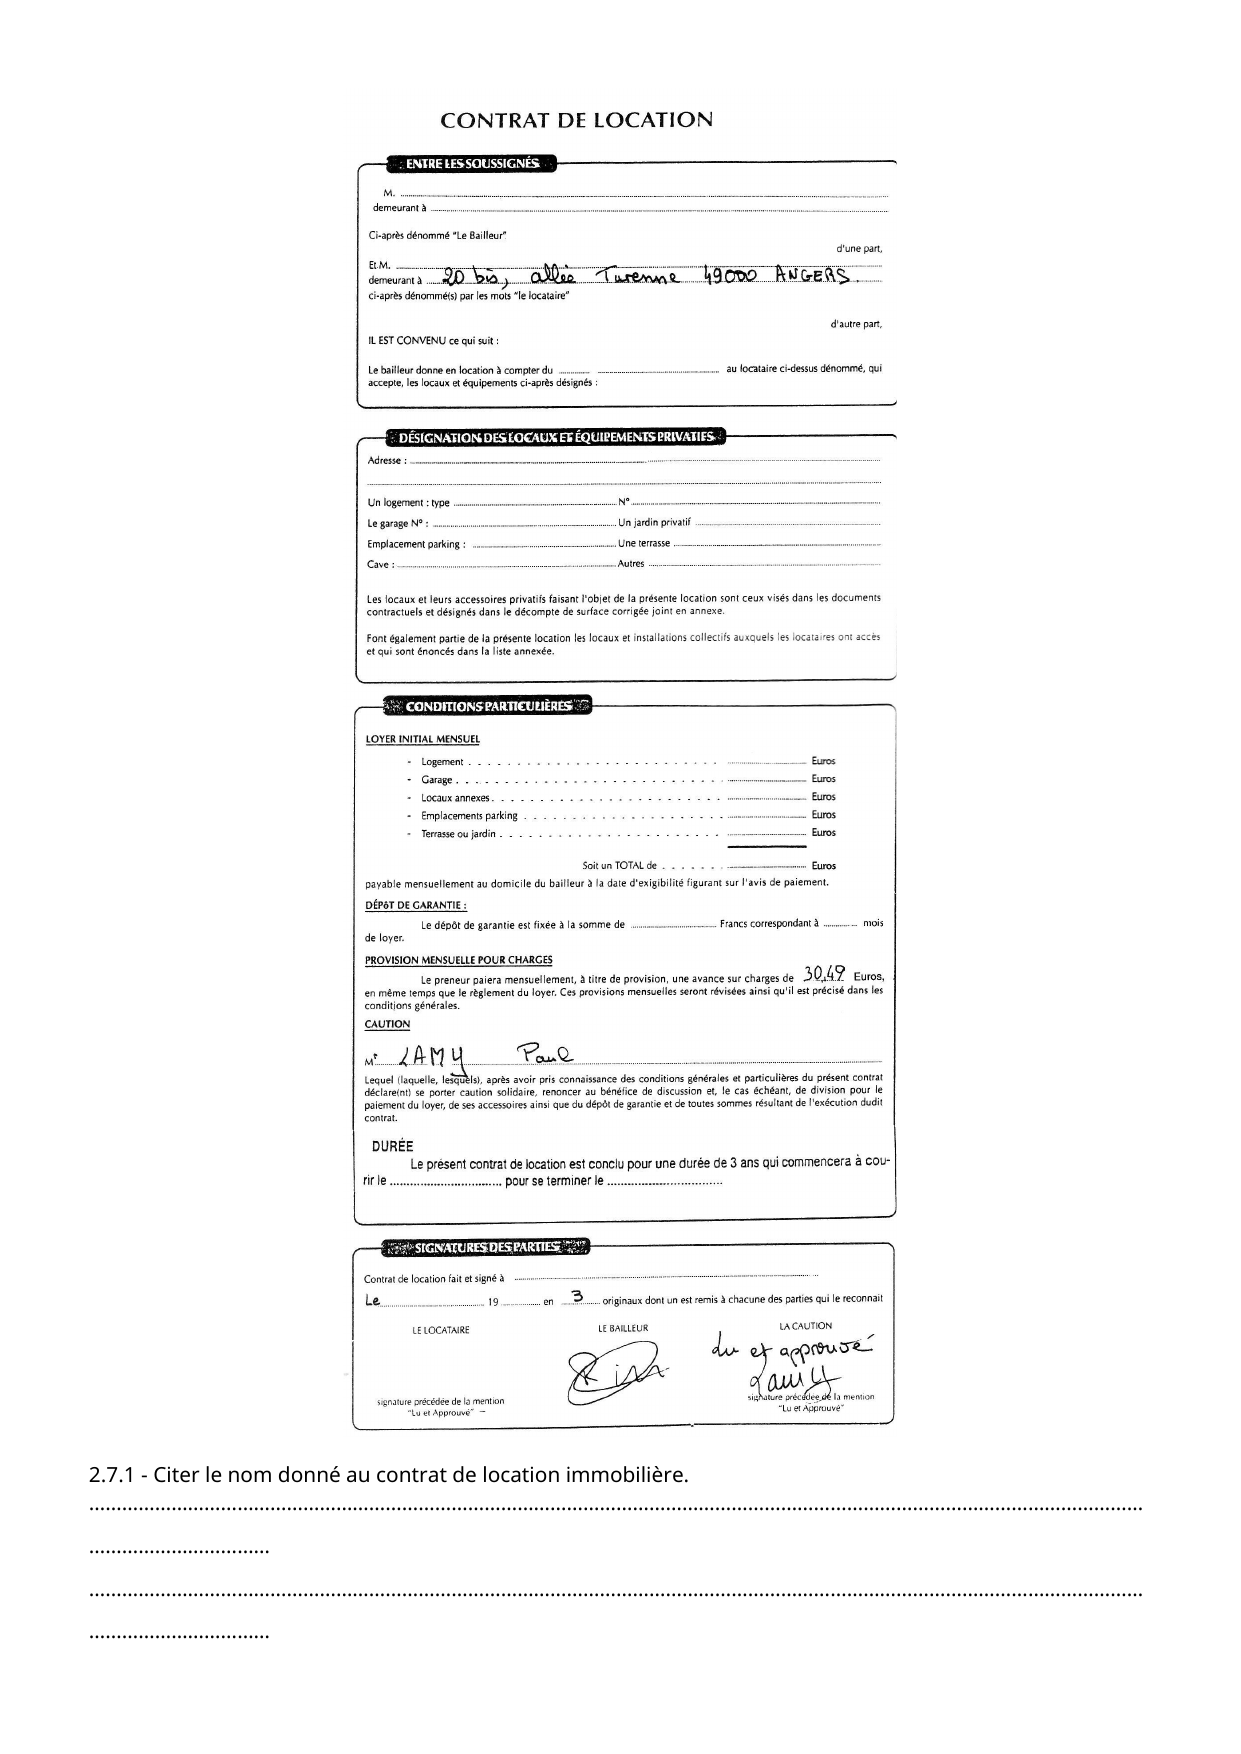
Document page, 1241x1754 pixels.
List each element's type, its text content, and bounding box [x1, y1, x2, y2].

text ……………………………………………………………………………………………………………………………………………………………………………………………………… [89, 1574, 1151, 1645]
picture [343, 88, 897, 1437]
text 2.7.1 - Citer le nom donné au contrat de location immobilière. [89, 1460, 1151, 1488]
text ……………………………………………………………………………………………………………………………………………………………………………………………………… [89, 1488, 1151, 1559]
